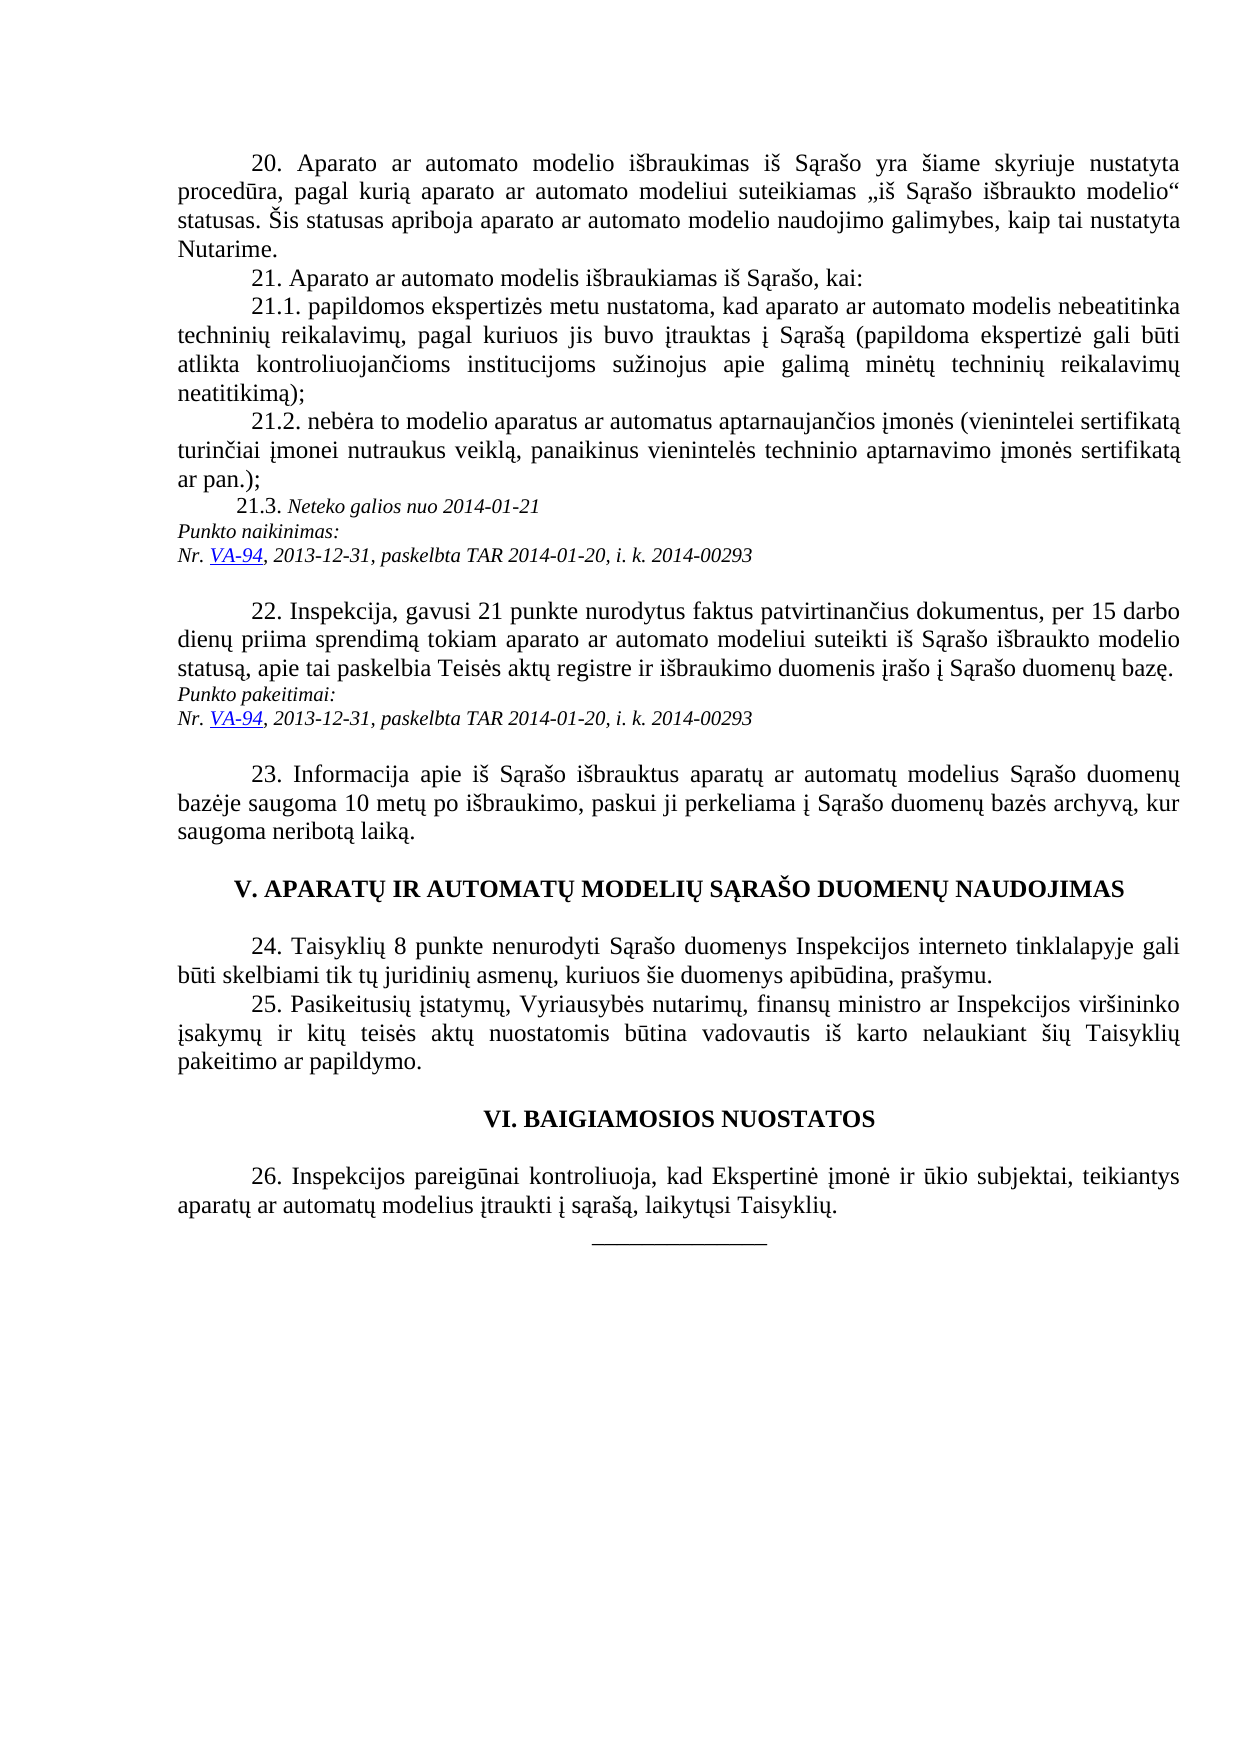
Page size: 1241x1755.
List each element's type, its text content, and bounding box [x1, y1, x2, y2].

text Punkto pakeitimai: [177, 682, 1181, 706]
text Nr. VA-94, 2013-12-31, paskelbta TAR 2014-01-20, i. k. 2014-00293 [177, 543, 1181, 567]
text V. APARATŲ IR AUTOMATŲ MODELIŲ SĄRAŠO DUOMENŲ NAUDOJIMAS [177, 874, 1181, 903]
text Punkto naikinimas: [177, 519, 1181, 543]
text 24. Taisyklių 8 punkte nenurodyti Sąrašo duomenys Inspekcijos interneto tinklalapyje gali būti skelbiami tik tų juridinių asmenų, kuriuos šie duomenys apibūdina, prašymu. [177, 931, 1181, 989]
text 22. Inspekcija, gavusi 21 punkte nurodytus faktus patvirtinančius dokumentus, per 15 darbo dienų priima sprendimą tokiam aparato ar automato modeliui suteikti iš Sąrašo išbraukto modelio statusą, apie tai paskelbia Teisės aktų registre ir išbraukimo duomenis įrašo į Sąrašo duomenų bazę. [177, 596, 1181, 682]
text Nr. VA-94, 2013-12-31, paskelbta TAR 2014-01-20, i. k. 2014-00293 [177, 706, 1181, 730]
text 23. Informacija apie iš Sąrašo išbrauktus aparatų ar automatų modelius Sąrašo duomenų bazėje saugoma 10 metų po išbraukimo, paskui ji perkeliama į Sąrašo duomenų bazės archyvą, kur saugoma neribotą laiką. [177, 759, 1181, 845]
text ______________ [177, 1219, 1181, 1248]
text 21. Aparato ar automato modelis išbraukiamas iš Sąrašo, kai: [177, 263, 1181, 291]
text 20. Aparato ar automato modelio išbraukimas iš Sąrašo yra šiame skyriuje nustatyta procedūra, pagal kurią aparato ar automato modeliui suteikiamas „iš Sąrašo išbraukto modelio“ statusas. Šis statusas apriboja aparato ar automato modelio naudojimo galimybes, kaip tai nustatyta Nutarime. [177, 148, 1181, 263]
text 21.1. papildomos ekspertizės metu nustatoma, kad aparato ar automato modelis nebeatitinka techninių reikalavimų, pagal kuriuos jis buvo įtrauktas į Sąrašą (papildoma ekspertizė gali būti atlikta kontroliuojančioms institucijoms sužinojus apie galimą minėtų techninių reikalavimų neatitikimą); [177, 291, 1181, 406]
text 26. Inspekcijos pareigūnai kontroliuoja, kad Ekspertinė įmonė ir ūkio subjektai, teikiantys aparatų ar automatų modelius įtraukti į sąrašą, laikytųsi Taisyklių. [177, 1161, 1181, 1219]
text VI. BAIGIAMOSIOS NUOSTATOS [177, 1104, 1181, 1133]
text 21.3. Neteko galios nuo 2014-01-21 [177, 493, 1181, 519]
text 25. Pasikeitusių įstatymų, Vyriausybės nutarimų, finansų ministro ar Inspekcijos viršininko įsakymų ir kitų teisės aktų nuostatomis būtina vadovautis iš karto nelaukiant šių Taisyklių pakeitimo ar papildymo. [177, 989, 1181, 1075]
text 21.2. nebėra to modelio aparatus ar automatus aptarnaujančios įmonės (vienintelei sertifikatą turinčiai įmonei nutraukus veiklą, panaikinus vienintelės techninio aptarnavimo įmonės sertifikatą ar pan.); [177, 406, 1181, 493]
